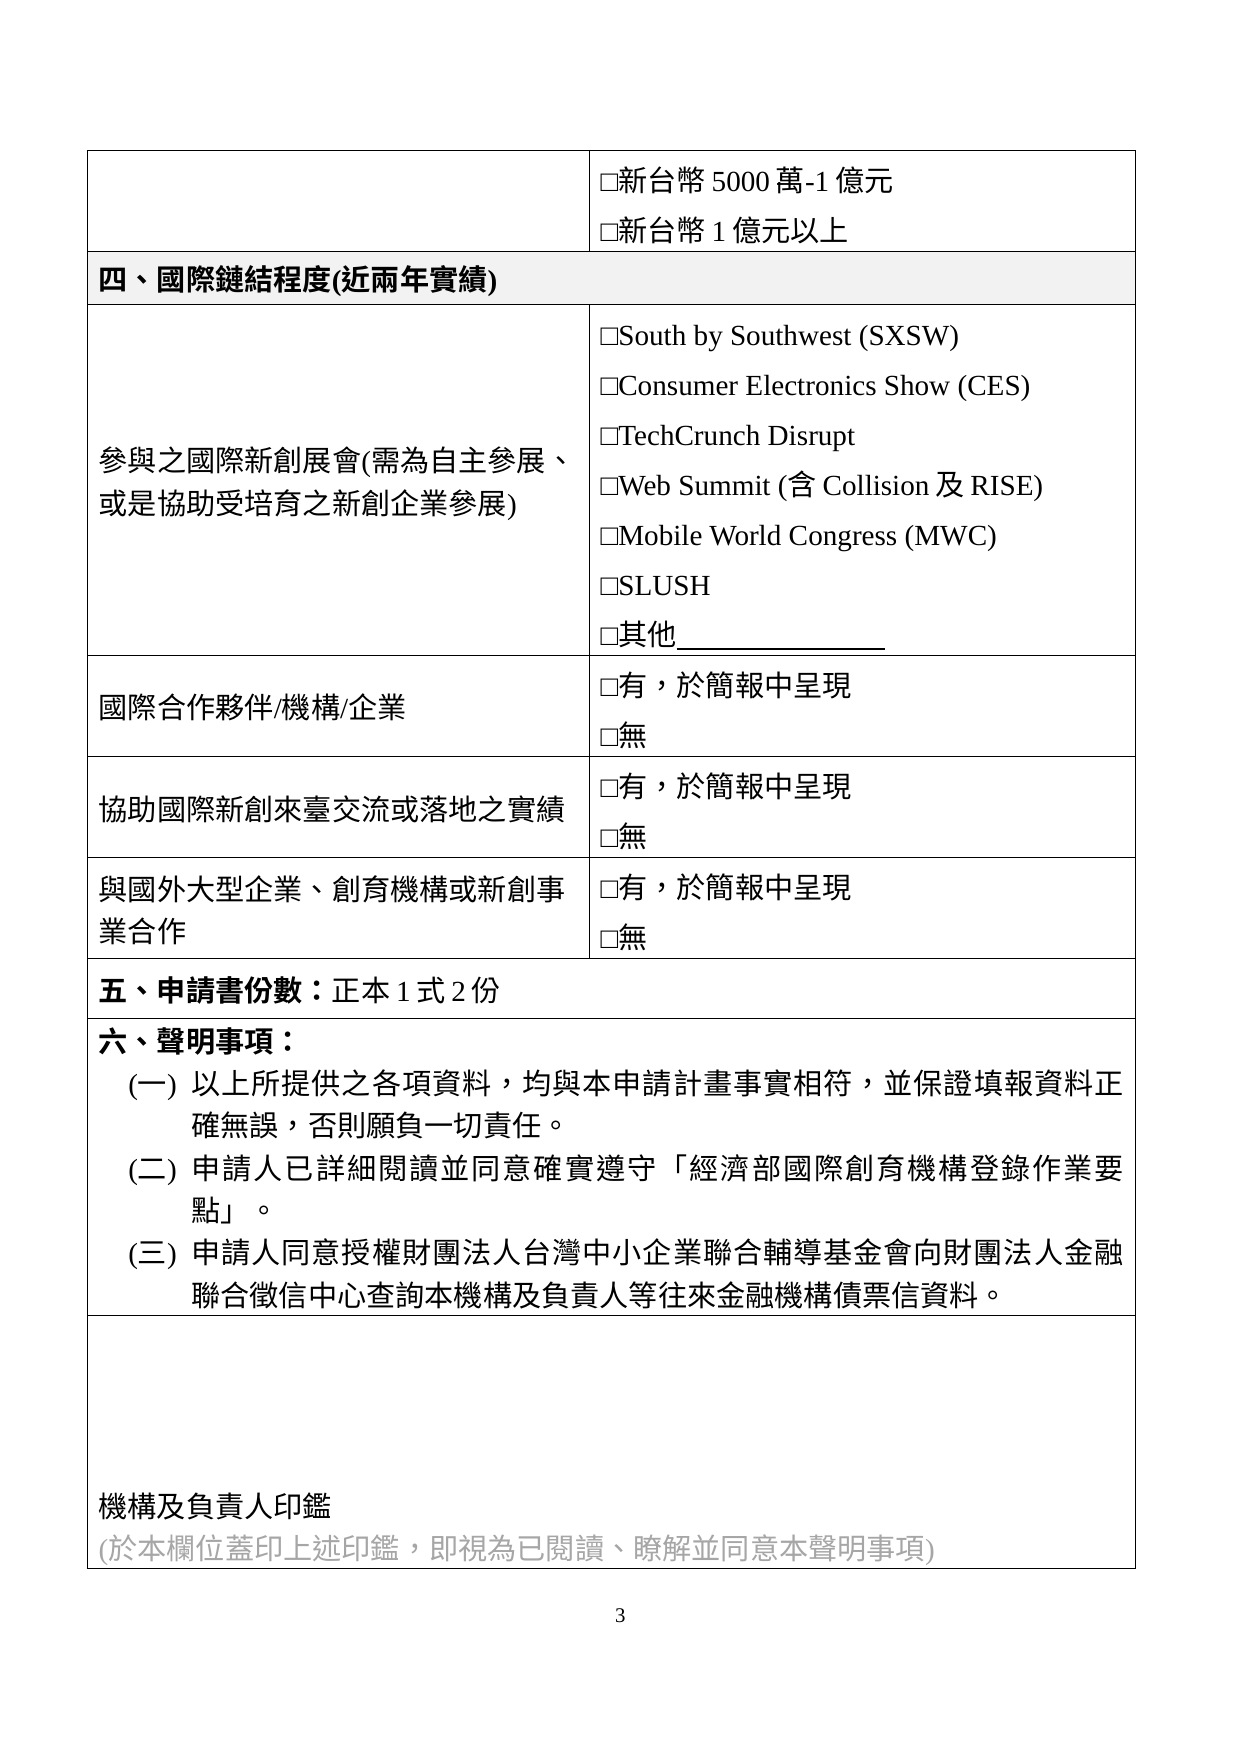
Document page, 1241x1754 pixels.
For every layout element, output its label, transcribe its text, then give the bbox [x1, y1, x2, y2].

table_cell 參與之國際新創展會(需為自主參展、或是協助受培育之新創企業參展) [88, 305, 589, 655]
table_cell [88, 151, 589, 251]
table_cell 協助國際新創來臺交流或落地之實績 [88, 757, 589, 857]
table_cell □有，於簡報中呈現 □無 [590, 757, 1135, 857]
table_cell □新台幣5000萬-1億元 □新台幣1億元以上 [590, 151, 1135, 251]
table_cell □有，於簡報中呈現 □無 [590, 656, 1135, 756]
table_cell 與國外大型企業、創育機構或新創事業合作 [88, 858, 589, 958]
table_cell 四、國際鏈結程度(近兩年實績) [88, 252, 1135, 304]
table_cell □有，於簡報中呈現 □無 [590, 858, 1135, 958]
table_cell 六、聲明事項： 以上所提供之各項資料，均與本申請計畫事實相符，並保證填報資料正確無誤，否則願負一切責任。 申請人已詳細閱讀並同意確實遵守「經濟部國際創育機構登錄作業要點」。 申請人同意授權財團法人台灣中小企業聯合輔導基金會向財團法人金融聯合徵信中心查詢本機構及負責人等往來金融機構債票信資料。 [88, 1019, 1135, 1314]
table_cell □South by Southwest (SXSW) □Consumer Electronics Show (CES) □TechCrunch Disrupt □Web Summit (含Collision及RISE) □Mobile World Congress (MWC) □SLUSH □其他 [590, 305, 1135, 655]
table_cell 機構及負責人印鑑 (於本欄位蓋印上述印鑑，即視為已閱讀、瞭解並同意本聲明事項) [88, 1316, 1135, 1568]
table_cell 五、申請書份數：正本1式2份 [88, 959, 1135, 1017]
table_cell 國際合作夥伴/機構/企業 [88, 656, 589, 756]
